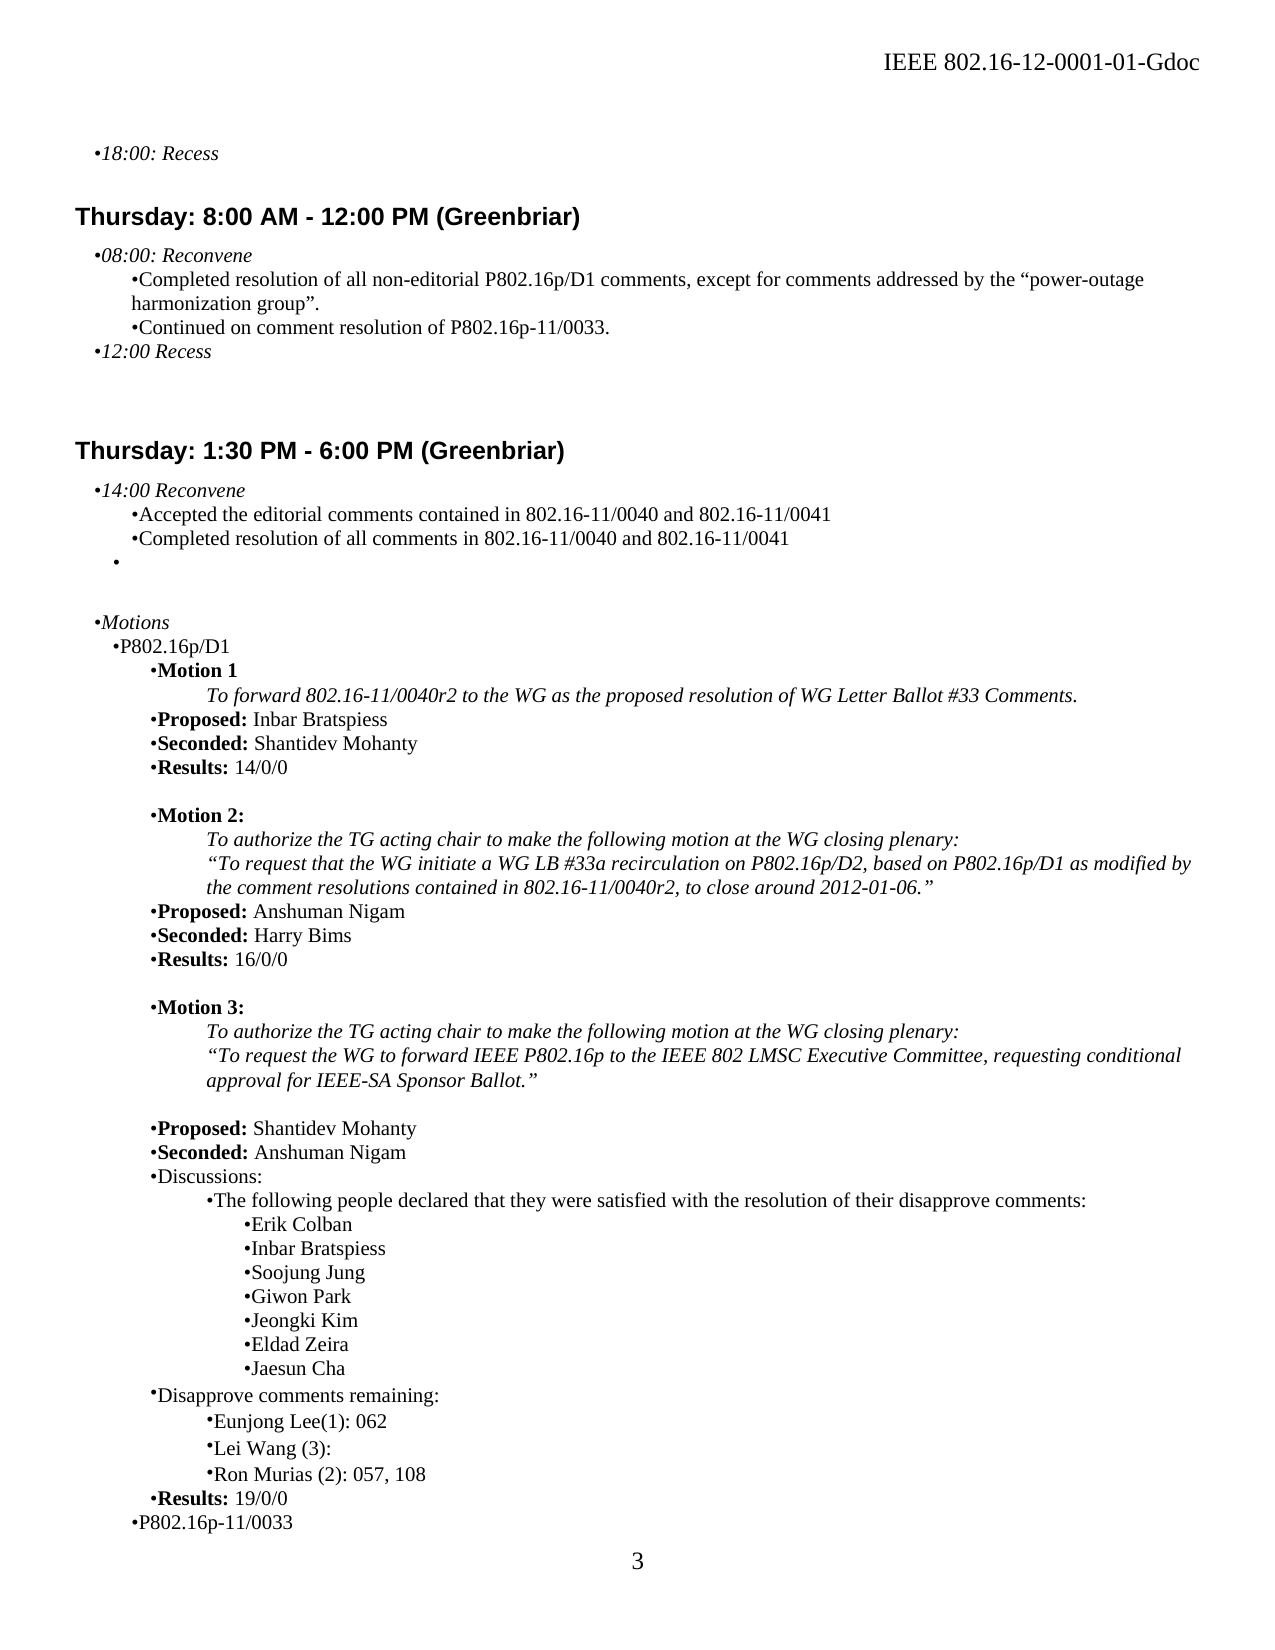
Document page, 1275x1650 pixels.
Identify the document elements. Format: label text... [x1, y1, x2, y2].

list Eunjong Lee(1): 062 [75, 1407, 1200, 1433]
list Seconded: Shantidev Mohanty [56, 731, 1200, 755]
list Jaesun Cha [75, 1356, 1200, 1380]
list Erik Colban [75, 1212, 1200, 1236]
list Discussions: [56, 1164, 1200, 1188]
list Eldad Zeira [75, 1332, 1200, 1356]
list Completed resolution of all comments in 802.16-11/0040 and 802.16-11/0041 [75, 526, 1200, 550]
list P802.16p/D1 [56, 634, 1200, 658]
list Motion 1 [56, 658, 1200, 682]
list Proposed: Anshuman Nigam [56, 899, 1200, 923]
text To authorize the TG acting chair to make the following motion at the WG closing plenary: [206, 827, 1200, 851]
list Giwon Park [75, 1284, 1200, 1308]
text To forward 802.16-11/0040r2 to the WG as the proposed resolution of WG Letter Ballot #33 Comments. [206, 682, 1200, 707]
list 12:00 Recess [56, 339, 1200, 363]
list Seconded: Anshuman Nigam [56, 1140, 1200, 1164]
list 14:00 Reconvene [56, 477, 1200, 502]
text Thursday: 8:00 AM - 12:00 PM (Greenbriar) [75, 202, 1200, 230]
text “To request the WG to forward IEEE P802.16p to the IEEE 802 LMSC Executive Committee, requesting conditional approval for IEEE-SA Sponsor Ballot.” [206, 1043, 1200, 1092]
list Soojung Jung [75, 1260, 1200, 1284]
list Jeongki Kim [75, 1308, 1200, 1332]
list Motion 3: [56, 995, 1200, 1019]
list Results: 16/0/0 [56, 947, 1200, 971]
list Accepted the editorial comments contained in 802.16-11/0040 and 802.16-11/0041 [75, 502, 1200, 526]
text the comment resolutions contained in 802.16-11/0040r2, to close around 2012-01-06.” [206, 875, 1200, 899]
text “To request that the WG initiate a WG LB #33a recirculation on P802.16p/D2, based on P802.16p/D1 as modified by [206, 851, 1200, 875]
list Motion 2: [56, 803, 1200, 827]
list P802.16p-11/0033 [75, 1510, 1200, 1534]
list Disapprove comments remaining: [56, 1380, 1200, 1407]
list 18:00: Recess [56, 141, 1200, 165]
list Seconded: Harry Bims [56, 923, 1200, 947]
list Completed resolution of all non-editorial P802.16p/D1 comments, except for comments addressed by the “power-outage harmonization group”. [75, 267, 1200, 315]
text To authorize the TG acting chair to make the following motion at the WG closing plenary: [206, 1019, 1200, 1043]
text Thursday: 1:30 PM - 6:00 PM (Greenbriar) [75, 436, 1200, 465]
list 08:00: Reconvene [56, 243, 1200, 267]
list Lei Wang (3): [75, 1433, 1200, 1460]
list Inbar Bratspiess [75, 1236, 1200, 1260]
list Results: 14/0/0 [56, 755, 1200, 779]
list Ron Murias (2): 057, 108 [75, 1460, 1200, 1486]
list Continued on comment resolution of P802.16p-11/0033. [75, 315, 1200, 339]
list Proposed: Inbar Bratspiess [56, 707, 1200, 731]
list The following people declared that they were satisfied with the resolution of their disapprove comments: [75, 1188, 1200, 1212]
list Proposed: Shantidev Mohanty [56, 1116, 1200, 1140]
list Motions [56, 610, 1200, 634]
list Results: 19/0/0 [56, 1486, 1200, 1510]
